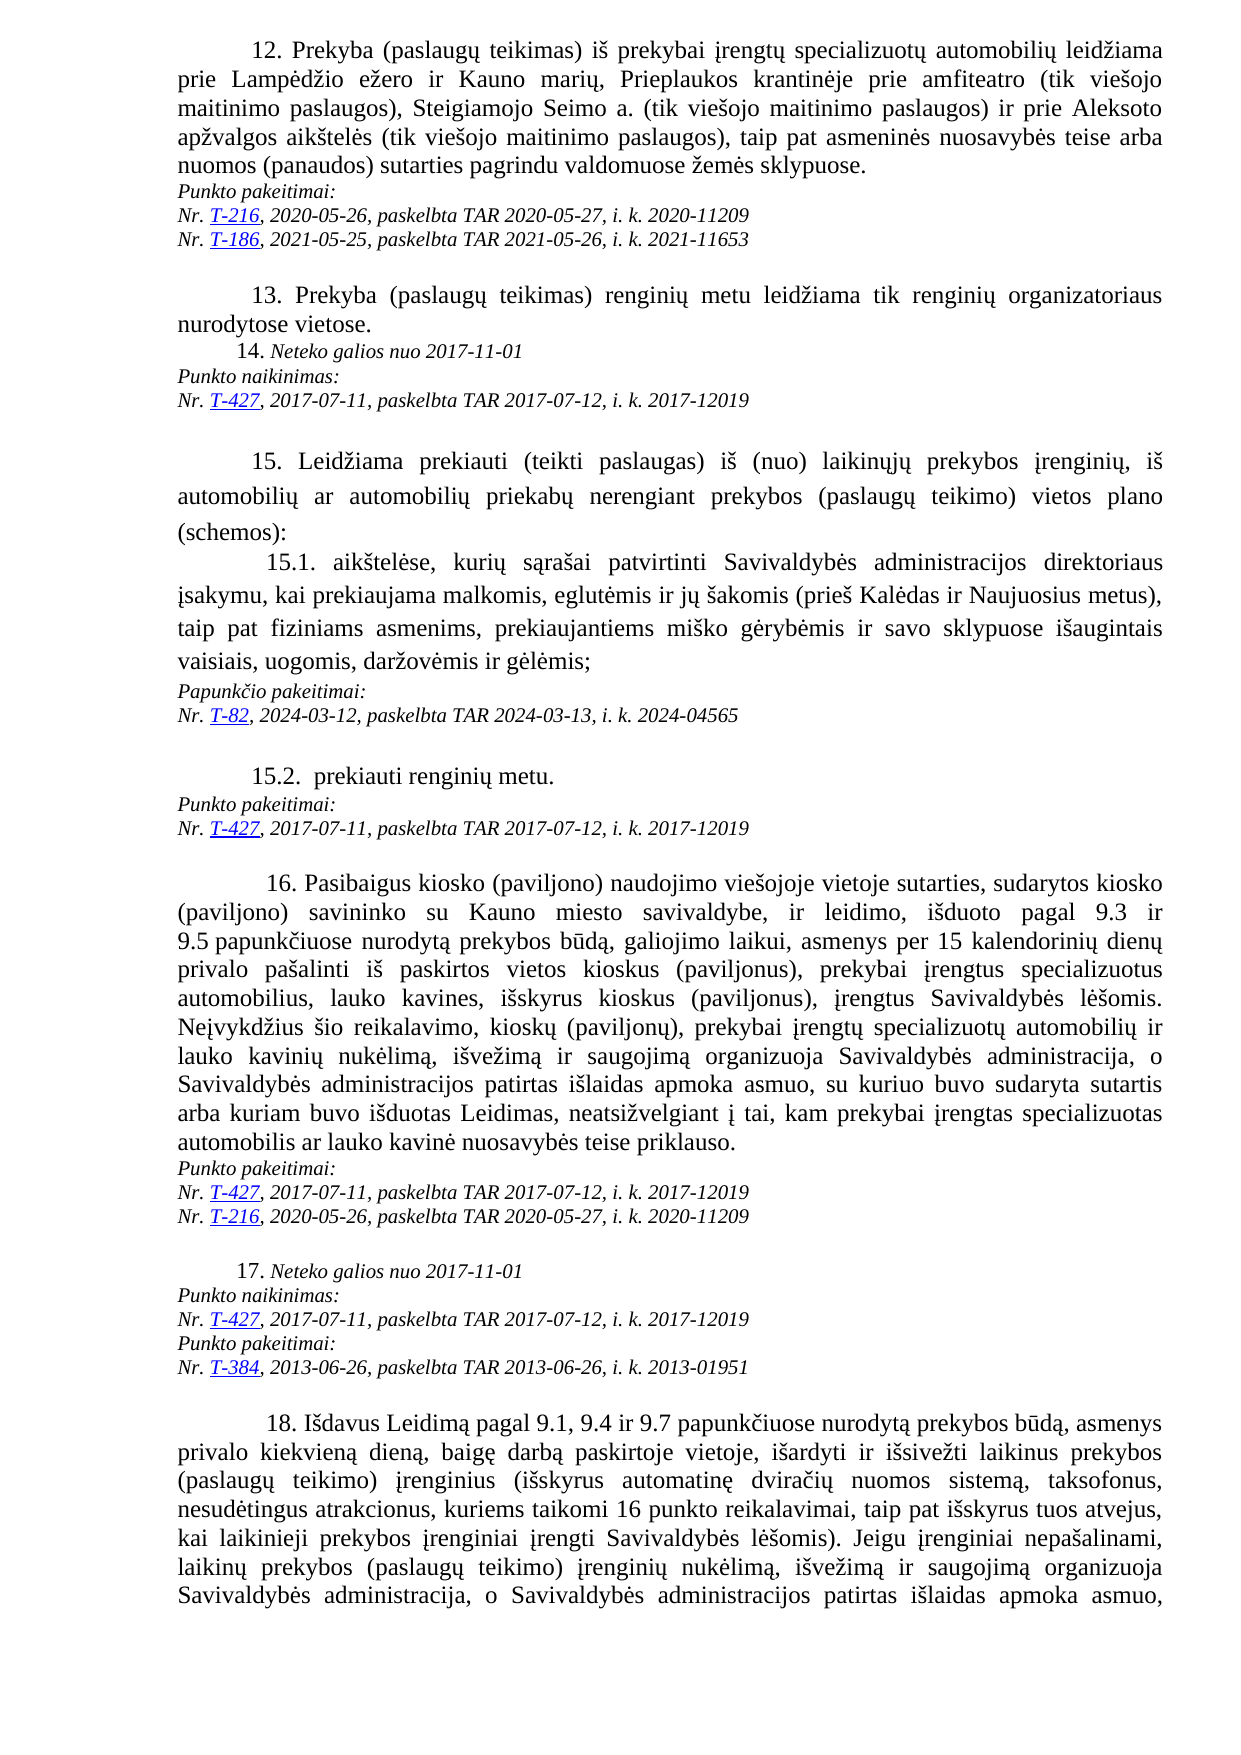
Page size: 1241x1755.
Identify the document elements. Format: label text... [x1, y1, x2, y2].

text 18. Išdavus Leidimą pagal 9.1, 9.4 ir 9.7 papunkčiuose nurodytą prekybos būdą, asmenys privalo kiekvieną dieną, baigę darbą paskirtoje vietoje, išardyti ir išsivežti laikinus prekybos (paslaugų teikimo) įrenginius (išskyrus automatinę dviračių nuomos sistemą, taksofonus, nesudėtingus atrakcionus, kuriems taikomi 16 punkto reikalavimai, taip pat išskyrus tuos atvejus, kai laikinieji prekybos įrenginiai įrengti Savivaldybės lėšomis). Jeigu įrenginiai nepašalinami, laikinų prekybos (paslaugų teikimo) įrenginių nukėlimą, išvežimą ir saugojimą organizuoja Savivaldybės administracija, o Savivaldybės administracijos patirtas išlaidas apmoka asmuo, [177, 1408, 1163, 1609]
text 16. Pasibaigus kiosko (paviljono) naudojimo viešojoje vietoje sutarties, sudarytos kiosko (paviljono) savininko su Kauno miesto savivaldybe, ir leidimo, išduoto pagal 9.3 ir 9.5 papunkčiuose nurodytą prekybos būdą, galiojimo laikui, asmenys per 15 kalendorinių dienų privalo pašalinti iš paskirtos vietos kioskus (paviljonus), prekybai įrengtus specializuotus automobilius, lauko kavines, išskyrus kioskus (paviljonus), įrengtus Savivaldybės lėšomis. Neįvykdžius šio reikalavimo, kioskų (paviljonų), prekybai įrengtų specializuotų automobilių ir lauko kavinių nukėlimą, išvežimą ir saugojimą organizuoja Savivaldybės administracija, o Savivaldybės administracijos patirtas išlaidas apmoka asmuo, su kuriuo buvo sudaryta sutartis arba kuriam buvo išduotas Leidimas, neatsižvelgiant į tai, kam prekybai įrengtas specializuotas automobilis ar lauko kavinė nuosavybės teise priklauso. [177, 868, 1163, 1156]
text 15.1. aikštelėse, kurių sąrašai patvirtinti Savivaldybės administracijos direktoriaus įsakymu, kai prekiaujama malkomis, eglutėmis ir jų šakomis (prieš Kalėdas ir Naujuosius metus), taip pat fiziniams asmenims, prekiaujantiems miško gėrybėmis ir savo sklypuose išaugintais vaisiais, uogomis, daržovėmis ir gėlėmis; [177, 547, 1163, 675]
text Punkto naikinimas: [177, 364, 1163, 388]
text 17. Neteko galios nuo 2017-11-01 [177, 1257, 1163, 1283]
text Punkto pakeitimai: [177, 791, 1163, 816]
text 12. Prekyba (paslaugų teikimas) iš prekybai įrengtų specializuotų automobilių leidžiama prie Lampėdžio ežero ir Kauno marių, Prieplaukos krantinėje prie amfiteatro (tik viešojo maitinimo paslaugos), Steigiamojo Seimo a. (tik viešojo maitinimo paslaugos) ir prie Aleksoto apžvalgos aikštelės (tik viešojo maitinimo paslaugos), taip pat asmeninės nuosavybės teise arba nuomos (panaudos) sutarties pagrindu valdomuose žemės sklypuose. [177, 35, 1163, 179]
text Nr. T-82, 2024-03-12, paskelbta TAR 2024-03-13, i. k. 2024-04565 [177, 703, 1163, 727]
text Punkto pakeitimai: [177, 179, 1163, 203]
text Nr. T-384, 2013-06-26, paskelbta TAR 2013-06-26, i. k. 2013-01951 [177, 1355, 1163, 1379]
text 15. Leidžiama prekiauti (teikti paslaugas) iš (nuo) laikinųjų prekybos įrenginių, iš automobilių ar automobilių priekabų nerengiant prekybos (paslaugų teikimo) vietos plano (schemos): [177, 441, 1163, 547]
text Nr. T-216, 2020-05-26, paskelbta TAR 2020-05-27, i. k. 2020-11209 [177, 1204, 1163, 1228]
text Punkto pakeitimai: [177, 1331, 1163, 1355]
text Nr. T-427, 2017-07-11, paskelbta TAR 2017-07-12, i. k. 2017-12019 [177, 1180, 1163, 1204]
text 13. Prekyba (paslaugų teikimas) renginių metu leidžiama tik renginių organizatoriaus nurodytose vietose. [177, 280, 1163, 338]
text 14. Neteko galios nuo 2017-11-01 [177, 338, 1163, 364]
text Papunkčio pakeitimai: [177, 679, 1163, 703]
text 15.2. prekiauti renginių metu. [177, 756, 1163, 791]
text Nr. T-427, 2017-07-11, paskelbta TAR 2017-07-12, i. k. 2017-12019 [177, 1307, 1163, 1331]
text Nr. T-427, 2017-07-11, paskelbta TAR 2017-07-12, i. k. 2017-12019 [177, 816, 1163, 839]
text Nr. T-427, 2017-07-11, paskelbta TAR 2017-07-12, i. k. 2017-12019 [177, 388, 1163, 412]
text Punkto naikinimas: [177, 1283, 1163, 1307]
text Nr. T-186, 2021-05-25, paskelbta TAR 2021-05-26, i. k. 2021-11653 [177, 227, 1163, 251]
text Punkto pakeitimai: [177, 1156, 1163, 1180]
text Nr. T-216, 2020-05-26, paskelbta TAR 2020-05-27, i. k. 2020-11209 [177, 203, 1163, 227]
